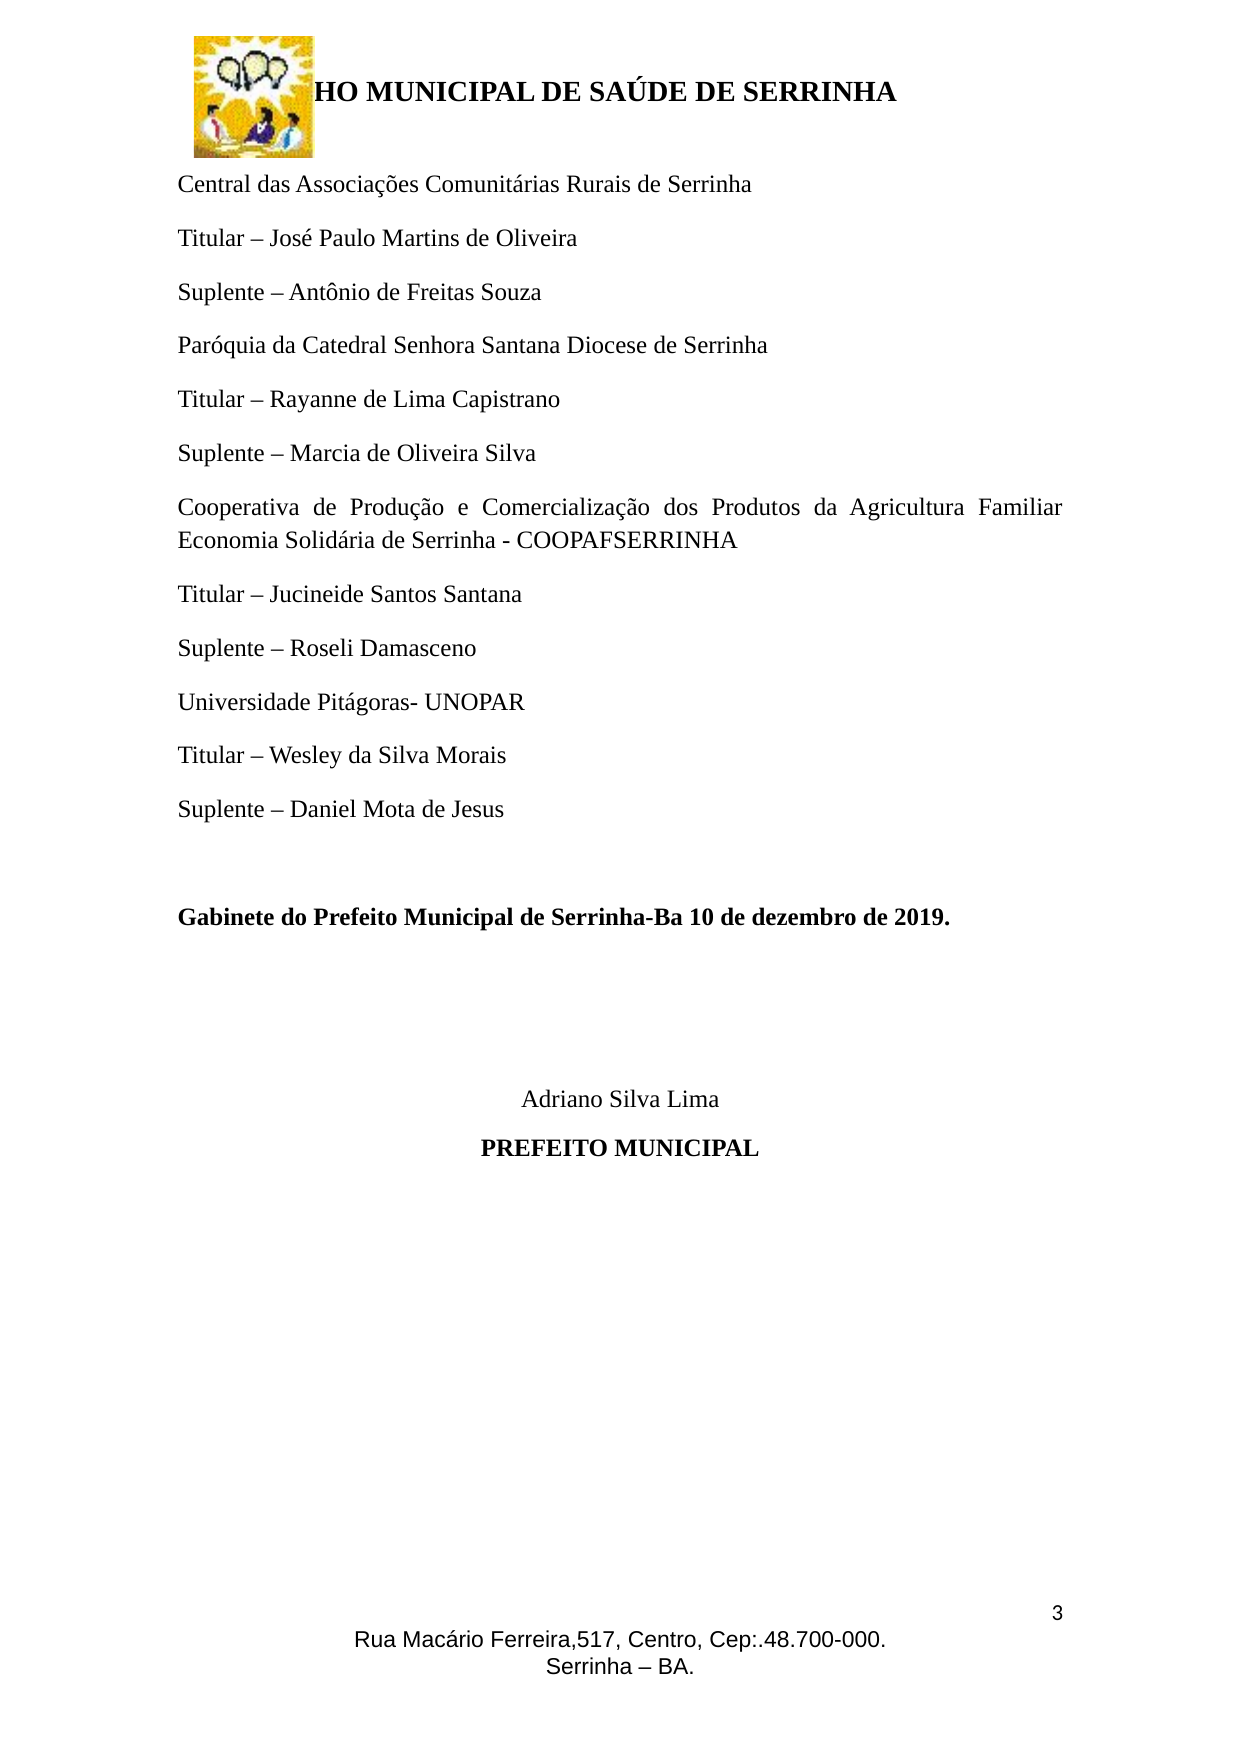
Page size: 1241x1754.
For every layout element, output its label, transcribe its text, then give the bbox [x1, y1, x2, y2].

text Central das Associações Comunitárias Rurais de Serrinha [177, 169, 1063, 198]
text Titular – Jucineide Santos Santana [177, 579, 1063, 608]
text Suplente – Antônio de Freitas Souza [177, 277, 1063, 305]
text Suplente – Marcia de Oliveira Silva [177, 438, 1063, 467]
text Adriano Silva Lima [177, 1084, 1063, 1113]
text Titular – Wesley da Silva Morais [177, 741, 1063, 769]
text PREFEITO MUNICIPAL [177, 1133, 1063, 1162]
text Suplente – Roseli Damasceno [177, 633, 1063, 662]
text Suplente – Daniel Mota de Jesus [177, 794, 1063, 823]
text Titular – José Paulo Martins de Oliveira [177, 223, 1063, 252]
text Universidade Pitágoras- UNOPAR [177, 687, 1063, 715]
text Paróquia da Catedral Senhora Santana Diocese de Serrinha [177, 331, 1093, 359]
text Gabinete do Prefeito Municipal de Serrinha-Ba 10 de dezembro de 2019. [177, 902, 1063, 931]
text Titular – Rayanne de Lima Capistrano [177, 384, 1063, 413]
text Cooperativa de Produção e Comercialização dos Produtos da Agricultura Familiar Economia Solidária de Serrinha - COOPAFSERRINHA [177, 492, 1063, 554]
